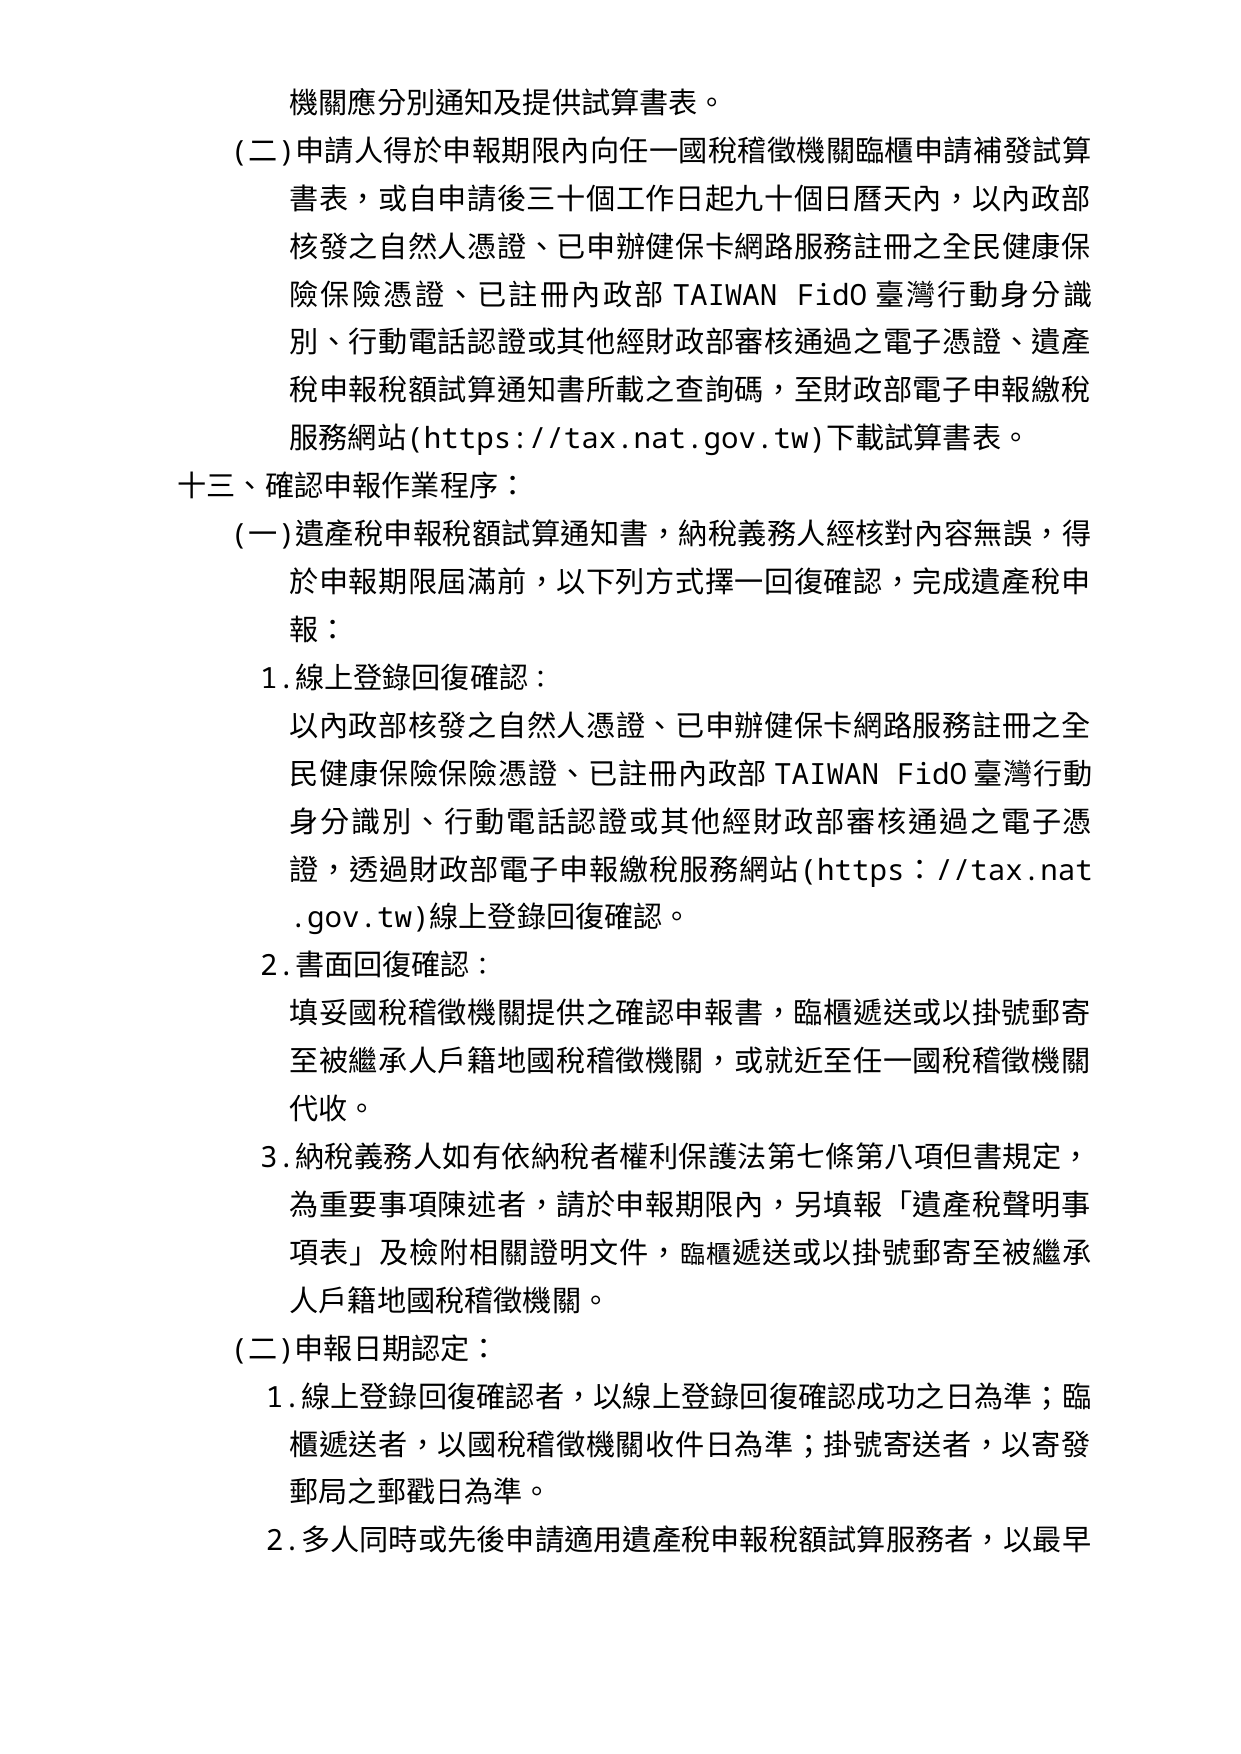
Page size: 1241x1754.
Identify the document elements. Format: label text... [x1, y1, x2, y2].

text 2.書面回復確認： [260, 937, 1093, 985]
text (二)申請人得於申報期限內向任一國稅稽徵機關臨櫃申請補發試算書表，或自申請後三十個工作日起九十個日曆天內，以內政部核發之自然人憑證、已申辦健保卡網路服務註冊之全民健康保險保險憑證、已註冊內政部TAIWAN FidO臺灣行動身分識別、行動電話認證或其他經財政部審核通過之電子憑證、遺產稅申報稅額試算通知書所載之查詢碼，至財政部電子申報繳稅服務網站(https://tax.nat.gov.tw)下載試算書表。 [230, 123, 1093, 458]
text 2.多人同時或先後申請適用遺產稅申報稅額試算服務者，以最早 [230, 1512, 1093, 1560]
text (二)申報日期認定： [230, 1321, 1093, 1369]
text 機關應分別通知及提供試算書表。 [230, 75, 1093, 123]
text 1.線上登錄回復確認： [260, 650, 1093, 698]
text 3.納稅義務人如有依納稅者權利保護法第七條第八項但書規定，為重要事項陳述者，請於申報期限內，另填報「遺產稅聲明事項表」及檢附相關證明文件，臨櫃遞送或以掛號郵寄至被繼承人戶籍地國稅稽徵機關。 [260, 1129, 1093, 1321]
text (一)遺產稅申報稅額試算通知書，納稅義務人經核對內容無誤，得於申報期限屆滿前，以下列方式擇一回復確認，完成遺產稅申報： [230, 506, 1093, 650]
text 1.線上登錄回復確認者，以線上登錄回復確認成功之日為準；臨櫃遞送者，以國稅稽徵機關收件日為準；掛號寄送者，以寄發郵局之郵戳日為準。 [230, 1369, 1093, 1512]
text 十三、確認申報作業程序： [177, 458, 1093, 506]
text 填妥國稅稽徵機關提供之確認申報書，臨櫃遞送或以掛號郵寄至被繼承人戶籍地國稅稽徵機關，或就近至任一國稅稽徵機關代收。 [289, 985, 1093, 1129]
text 以內政部核發之自然人憑證、已申辦健保卡網路服務註冊之全民健康保險保險憑證、已註冊內政部TAIWAN FidO臺灣行動身分識別、行動電話認證或其他經財政部審核通過之電子憑證，透過財政部電子申報繳稅服務網站(https：//tax.nat.gov.tw)線上登錄回復確認。 [289, 698, 1093, 937]
